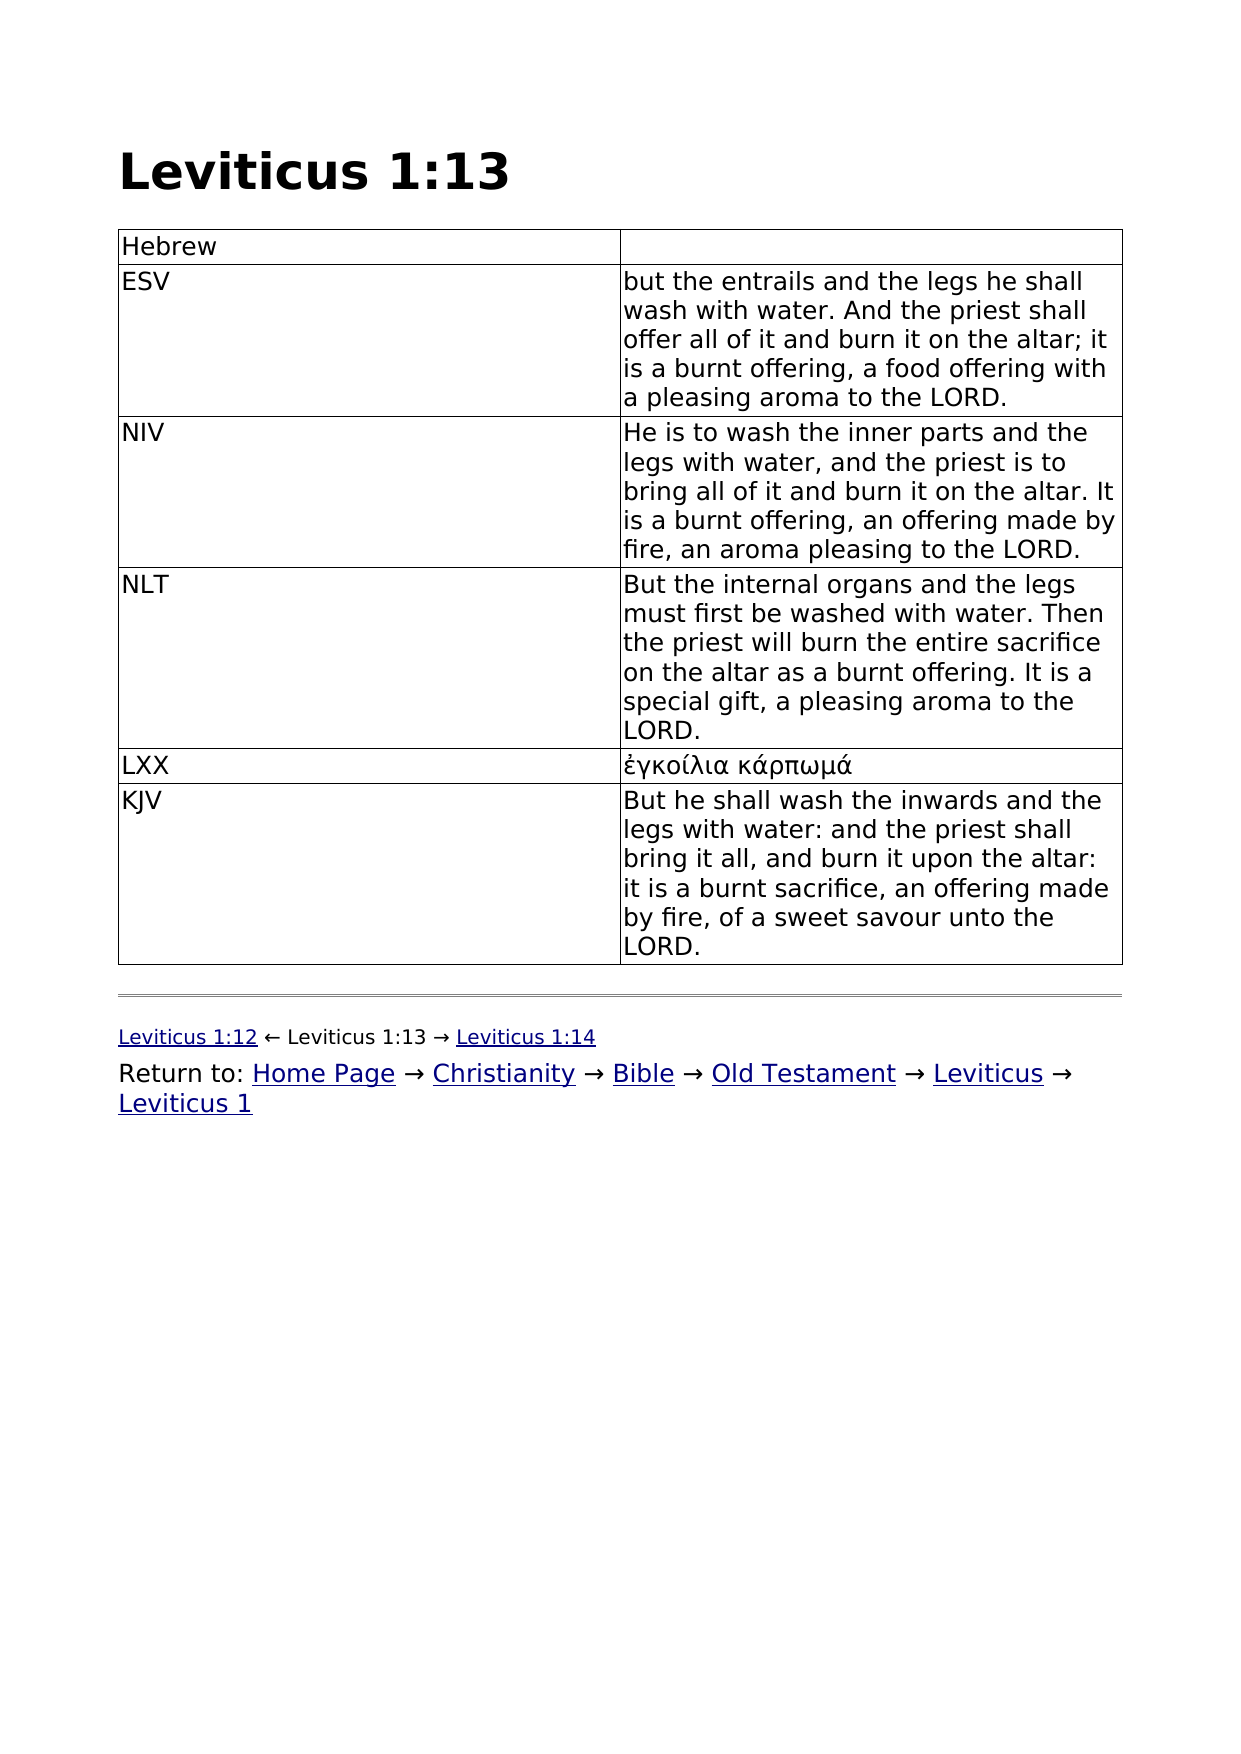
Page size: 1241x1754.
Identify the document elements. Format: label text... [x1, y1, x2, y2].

table_cell LXX [119, 749, 620, 783]
table_cell KJV [119, 784, 620, 964]
table_cell but the entrails and the legs he shall wash with water. And the priest shall offer all of it and burn it on the altar; it is a burnt offering, a food offering with a pleasing aroma to the LORD. [621, 265, 1122, 416]
table_cell But the internal organs and the legs must first be washed with water. Then the priest will burn the entire sacrifice on the altar as a burnt offering. It is a special gift, a pleasing aroma to the LORD. [621, 568, 1122, 748]
table_cell He is to wash the inner parts and the legs with water, and the priest is to bring all of it and burn it on the altar. It is a burnt offering, an offering made by fire, an aroma pleasing to the LORD. [621, 417, 1122, 567]
table_cell NLT [119, 568, 620, 748]
table_header Hebrew [119, 230, 620, 264]
table_cell NIV [119, 417, 620, 567]
table_cell ESV [119, 265, 620, 416]
table_cell But he shall wash the inwards and the legs with water: and the priest shall bring it all, and burn it upon the altar: it is a burnt sacrifice, an offering made by fire, of a sweet savour unto the LORD. [621, 784, 1122, 964]
table_header [621, 230, 1122, 264]
table_cell ἐγκοίλια κάρπωμά [621, 749, 1122, 783]
text Return to: Home Page → Christianity → Bible → Old Testament → Leviticus → Leviticus 1 [118, 1059, 1122, 1118]
text Leviticus 1:12 ← Leviticus 1:13 → Leviticus 1:14 [118, 1026, 1122, 1059]
subtitle Leviticus 1:13 [118, 143, 1122, 201]
